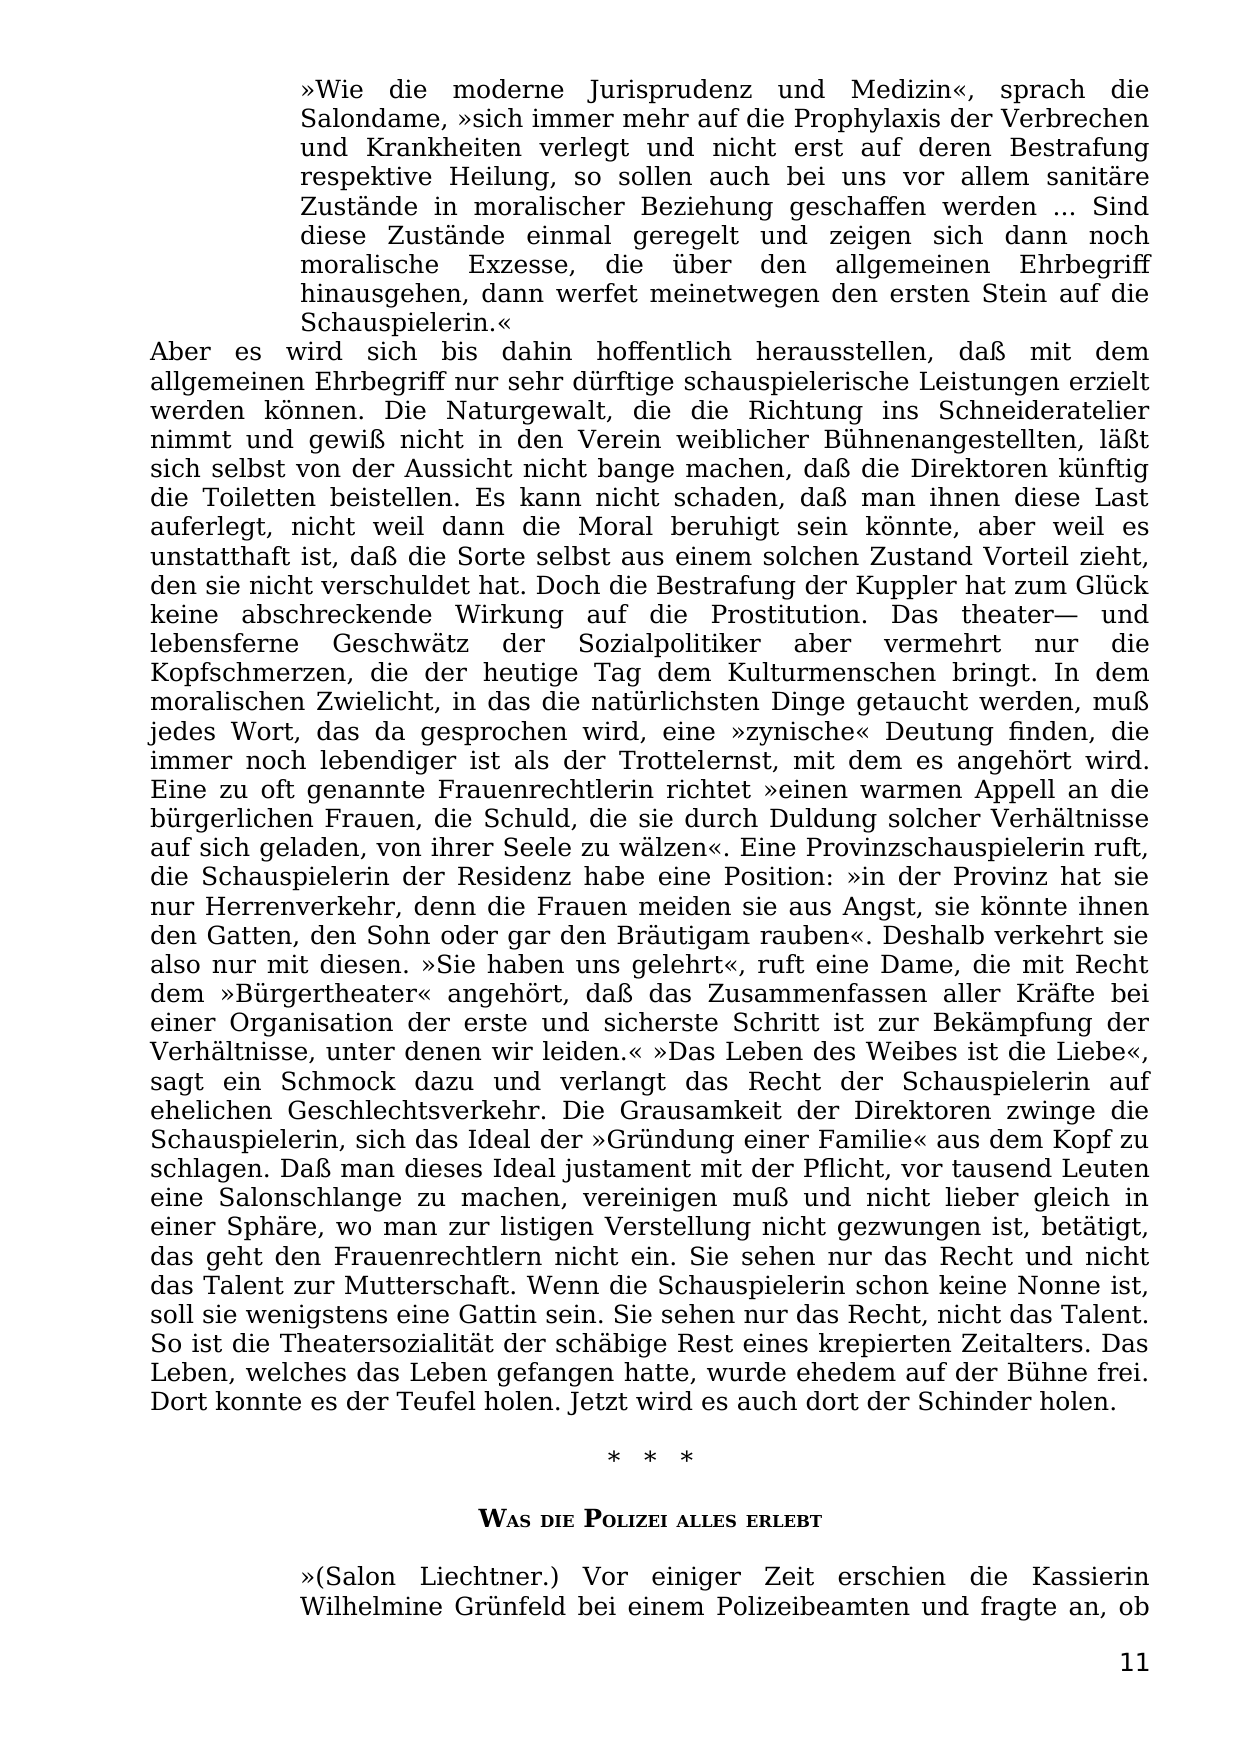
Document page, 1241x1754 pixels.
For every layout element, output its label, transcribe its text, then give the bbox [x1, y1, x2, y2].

text Aber es wird sich bis dahin hoffentlich herausstellen, daß mit dem allgemeinen Ehrbegriff nur sehr dürftige schauspielerische Leistungen erzielt werden können. Die Naturgewalt, die die Richtung ins Schneideratelier nimmt und gewiß nicht in den Verein weiblicher Bühnenangestellten, läßt sich selbst von der Aussicht nicht bange machen, daß die Direktoren künftig die Toiletten beistellen. Es kann nicht schaden, daß man ihnen diese Last auferlegt, nicht weil dann die Moral beruhigt sein könnte, aber weil es unstatthaft ist, daß die Sorte selbst aus einem solchen Zustand Vorteil zieht, den sie nicht verschuldet hat. Doch die Bestrafung der Kuppler hat zum Glück keine abschreckende Wirkung auf die Prostitution. Das theater— und lebensferne Geschwätz der Sozialpolitiker aber vermehrt nur die Kopfschmerzen, die der heutige Tag dem Kulturmenschen bringt. In dem moralischen Zwielicht, in das die natürlichsten Dinge getaucht werden, muß jedes Wort, das da gesprochen wird, eine »zynische« Deutung finden, die immer noch lebendiger ist als der Trottel­ernst, mit dem es angehört wird. Eine zu oft genannte Frauenrechtlerin richtet »einen warmen Appell an die bürgerlichen Frauen, die Schuld, die sie durch Duldung solcher Verhältnisse auf sich geladen, von ihrer Seele zu wälzen«. Eine Provinzschauspielerin ruft, die Schauspielerin der Residenz habe eine Position: »in der Provinz hat sie nur Herrenverkehr, denn die Frauen meiden sie aus Angst, sie könnte ihnen den Gatten, den Sohn oder gar den Bräutigam rauben«. Deshalb verkehrt sie also nur mit diesen. »Sie haben uns gelehrt«, ruft eine Dame, die mit Recht dem »Bürgertheater« angehört, daß das Zusammenfassen aller Kräfte bei einer Organisation der erste und sicherste Schritt ist zur Bekämpfung der Verhältnisse, unter denen wir leiden.« »Das Leben des Weibes ist die Liebe«, sagt ein Schmock dazu und verlangt das Recht der Schauspielerin auf ehelichen Geschlechtsverkehr. Die Grausamkeit der Direktoren zwinge die Schauspielerin, sich das Ideal der »Gründung einer Familie« aus dem Kopf zu schlagen. Daß man dieses Ideal justament mit der Pflicht, vor tausend Leuten eine Salonschlange zu machen, vereinigen muß und nicht lieber gleich in einer Sphäre, wo man zur listigen Verstellung nicht gezwungen ist, betätigt, das geht den Frauenrechtlern nicht ein. Sie sehen nur das Recht und nicht das Talent zur Mutterschaft. Wenn die Schauspielerin schon keine Nonne ist, soll sie wenigstens eine Gattin sein. Sie sehen nur das Recht, nicht das Talent. So ist die Theatersozialität der schäbige Rest eines krepierten Zeitalters. Das Leben, welches das Leben gefangen hatte, wurde ehedem auf der Bühne frei. Dort konnte es der Teufel holen. Jetzt wird es auch dort der Schinder holen. [150, 337, 1151, 1417]
text »(Salon Liechtner.) Vor einiger Zeit erschien die Kassierin Wilhelmine Grünfeld bei einem Polizeibeamten und fragte an, ob [300, 1562, 1151, 1621]
text »Wie die moderne Jurisprudenz und Medizin«, sprach die Salondame, »sich immer mehr auf die Prophylaxis der Verbrechen und Krankheiten verlegt und nicht erst auf deren Bestrafung respektive Heilung, so sollen auch bei uns vor allem sanitäre Zustände in moralischer Beziehung geschaffen werden ... Sind diese Zustände einmal geregelt und zeigen sich dann noch moralische Exzesse, die über den allgemeinen Ehrbegriff hinausgehen, dann werfet meinetwegen den ersten Stein auf die Schauspielerin.« [300, 75, 1151, 337]
text Was die Polizei alles erlebt [150, 1475, 1151, 1533]
text * * * [150, 1446, 1151, 1475]
